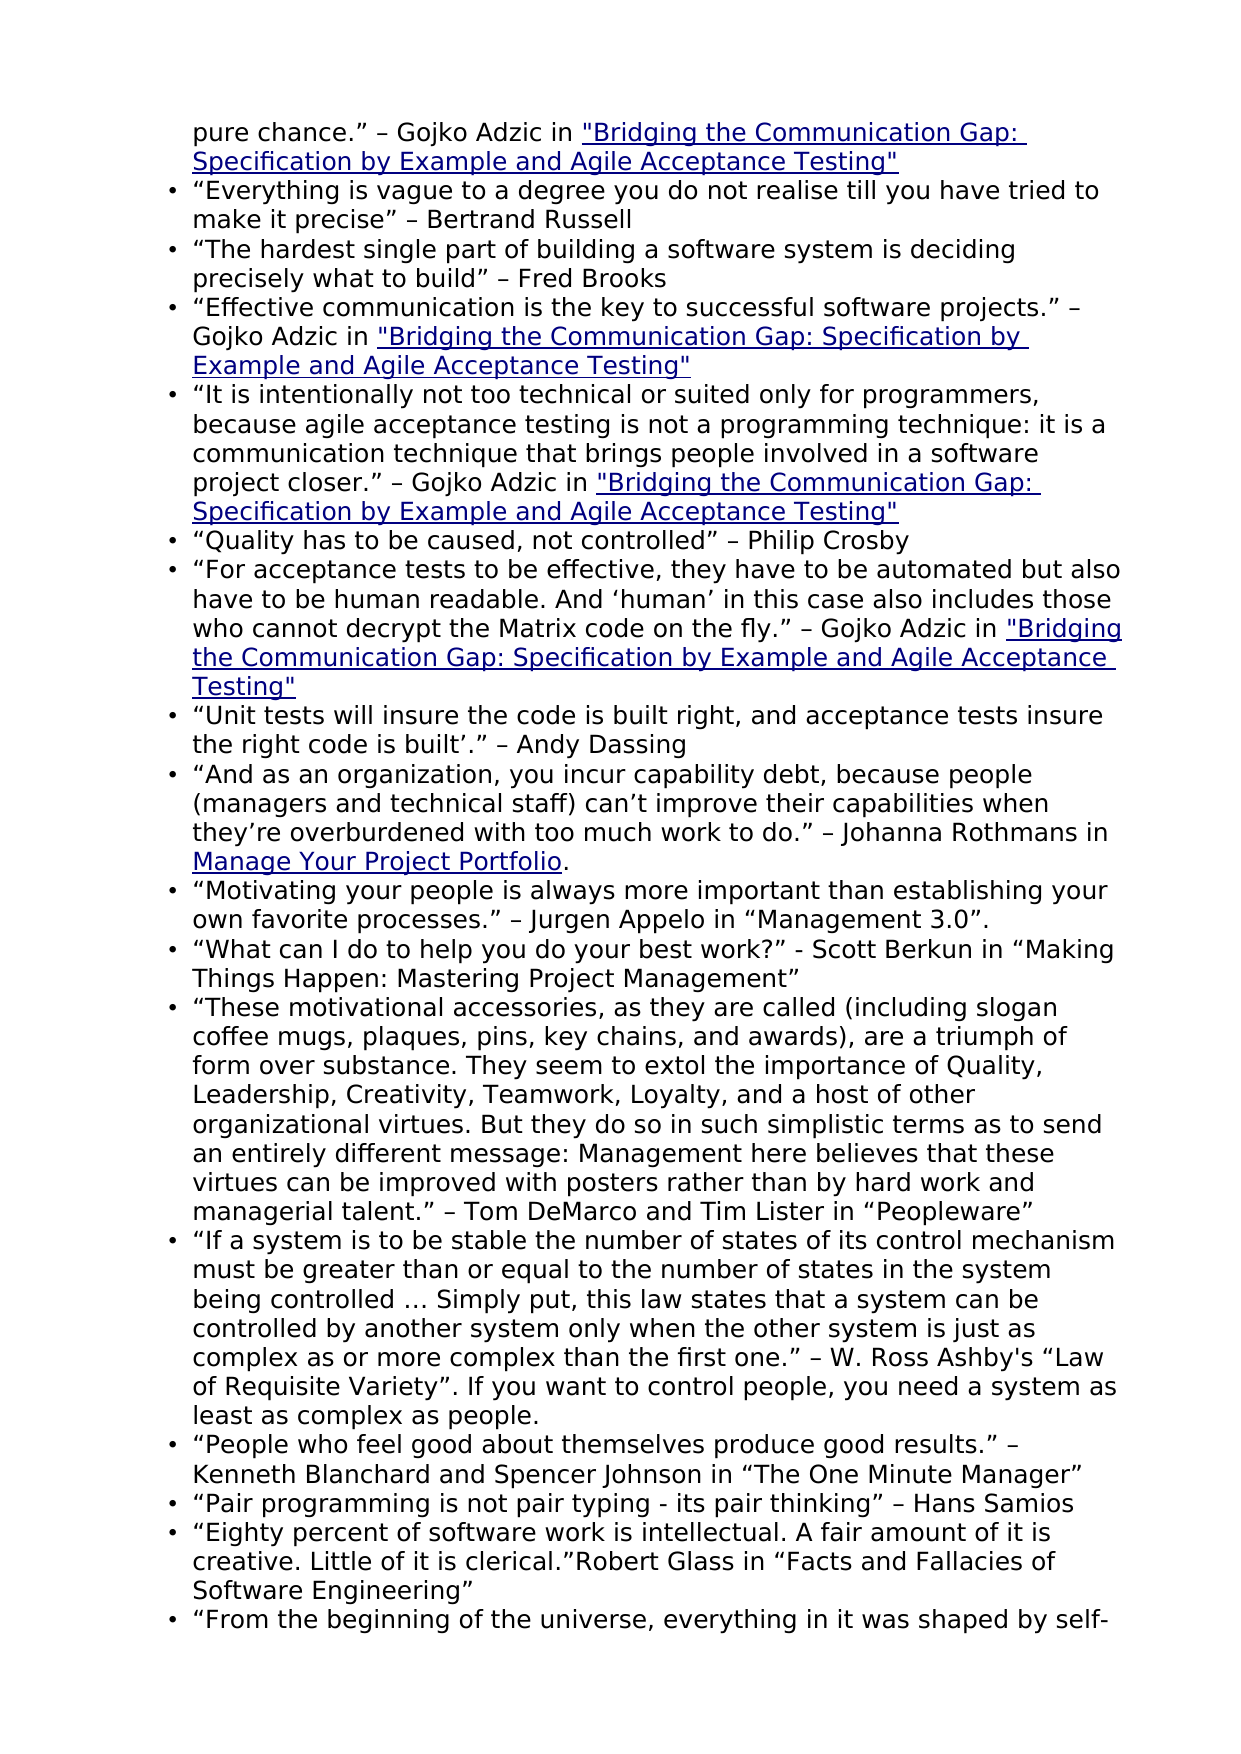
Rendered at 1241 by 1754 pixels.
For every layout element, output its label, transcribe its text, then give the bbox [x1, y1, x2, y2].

list “Everything is vague to a degree you do not realise till you have tried to make it precise” – Bertrand Russell [177, 176, 1122, 235]
list “These motivational accessories, as they are called (including slogan coffee mugs, plaques, pins, key chains, and awards), are a triumph of form over substance. They seem to extol the importance of Quality, Leadership, Creativity, Teamwork, Loyalty, and a host of other organizational virtues. But they do so in such simplistic terms as to send an entirely different message: Management here believes that these virtues can be improved with posters rather than by hard work and managerial talent.” – Tom DeMarco and Tim Lister in “Peopleware” [177, 993, 1122, 1226]
list “Motivating your people is always more important than establishing your own favorite processes.” – Jurgen Appelo in “Management 3.0”. [177, 876, 1122, 935]
list “From the beginning of the universe, everything in it was shaped by self- [177, 1606, 1122, 1635]
list “Quality has to be caused, not controlled” – Philip Crosby [177, 526, 1122, 556]
list “The hardest single part of building a software system is deciding precisely what to build” – Fred Brooks [177, 235, 1122, 293]
list “Pair programming is not pair typing - its pair thinking” – Hans Samios [177, 1489, 1122, 1518]
list “For acceptance tests to be effective, they have to be automated but also have to be human readable. And ‘human’ in this case also includes those who cannot decrypt the Matrix code on the fly.” – Gojko Adzic in "Bridging the Communication Gap: Specification by Example and Agile Acceptance Testing" [177, 556, 1122, 701]
list “And as an organization, you incur capability debt, because people (managers and technical staff) can’t improve their capabilities when they’re overburdened with too much work to do.” – Johanna Rothmans in Manage Your Project Portfolio. [177, 760, 1122, 876]
list “What can I do to help you do your best work?” - Scott Berkun in “Making Things Happen: Mastering Project Management” [177, 935, 1122, 993]
list “Effective communication is the key to successful software projects.” – Gojko Adzic in "Bridging the Communication Gap: Specification by Example and Agile Acceptance Testing" [177, 293, 1122, 381]
list “People who feel good about themselves produce good results.” – Kenneth Blanchard and Spencer Johnson in “The One Minute Manager” [177, 1431, 1122, 1489]
list “Unit tests will insure the code is built right, and acceptance tests insure the right code is built’.” – Andy Dassing [177, 701, 1122, 760]
list “If a system is to be stable the number of states of its control mechanism must be greater than or equal to the number of states in the system being controlled … Simply put, this law states that a system can be controlled by another system only when the other system is just as complex as or more complex than the first one.” – W. Ross Ashby's “Law of Requisite Variety”. If you want to control people, you need a system as least as complex as people. [177, 1226, 1122, 1431]
list “It is intentionally not too technical or suited only for programmers, because agile acceptance testing is not a programming technique: it is a communication technique that brings people involved in a software project closer.” – Gojko Adzic in "Bridging the Communication Gap: Specification by Example and Agile Acceptance Testing" [177, 381, 1122, 526]
list pure chance.” – Gojko Adzic in "Bridging the Communication Gap: Specification by Example and Agile Acceptance Testing" [177, 118, 1122, 176]
list “Eighty percent of software work is intellectual. A fair amount of it is creative. Little of it is clerical.”Robert Glass in “Facts and Fallacies of Software Engineering” [177, 1518, 1122, 1606]
